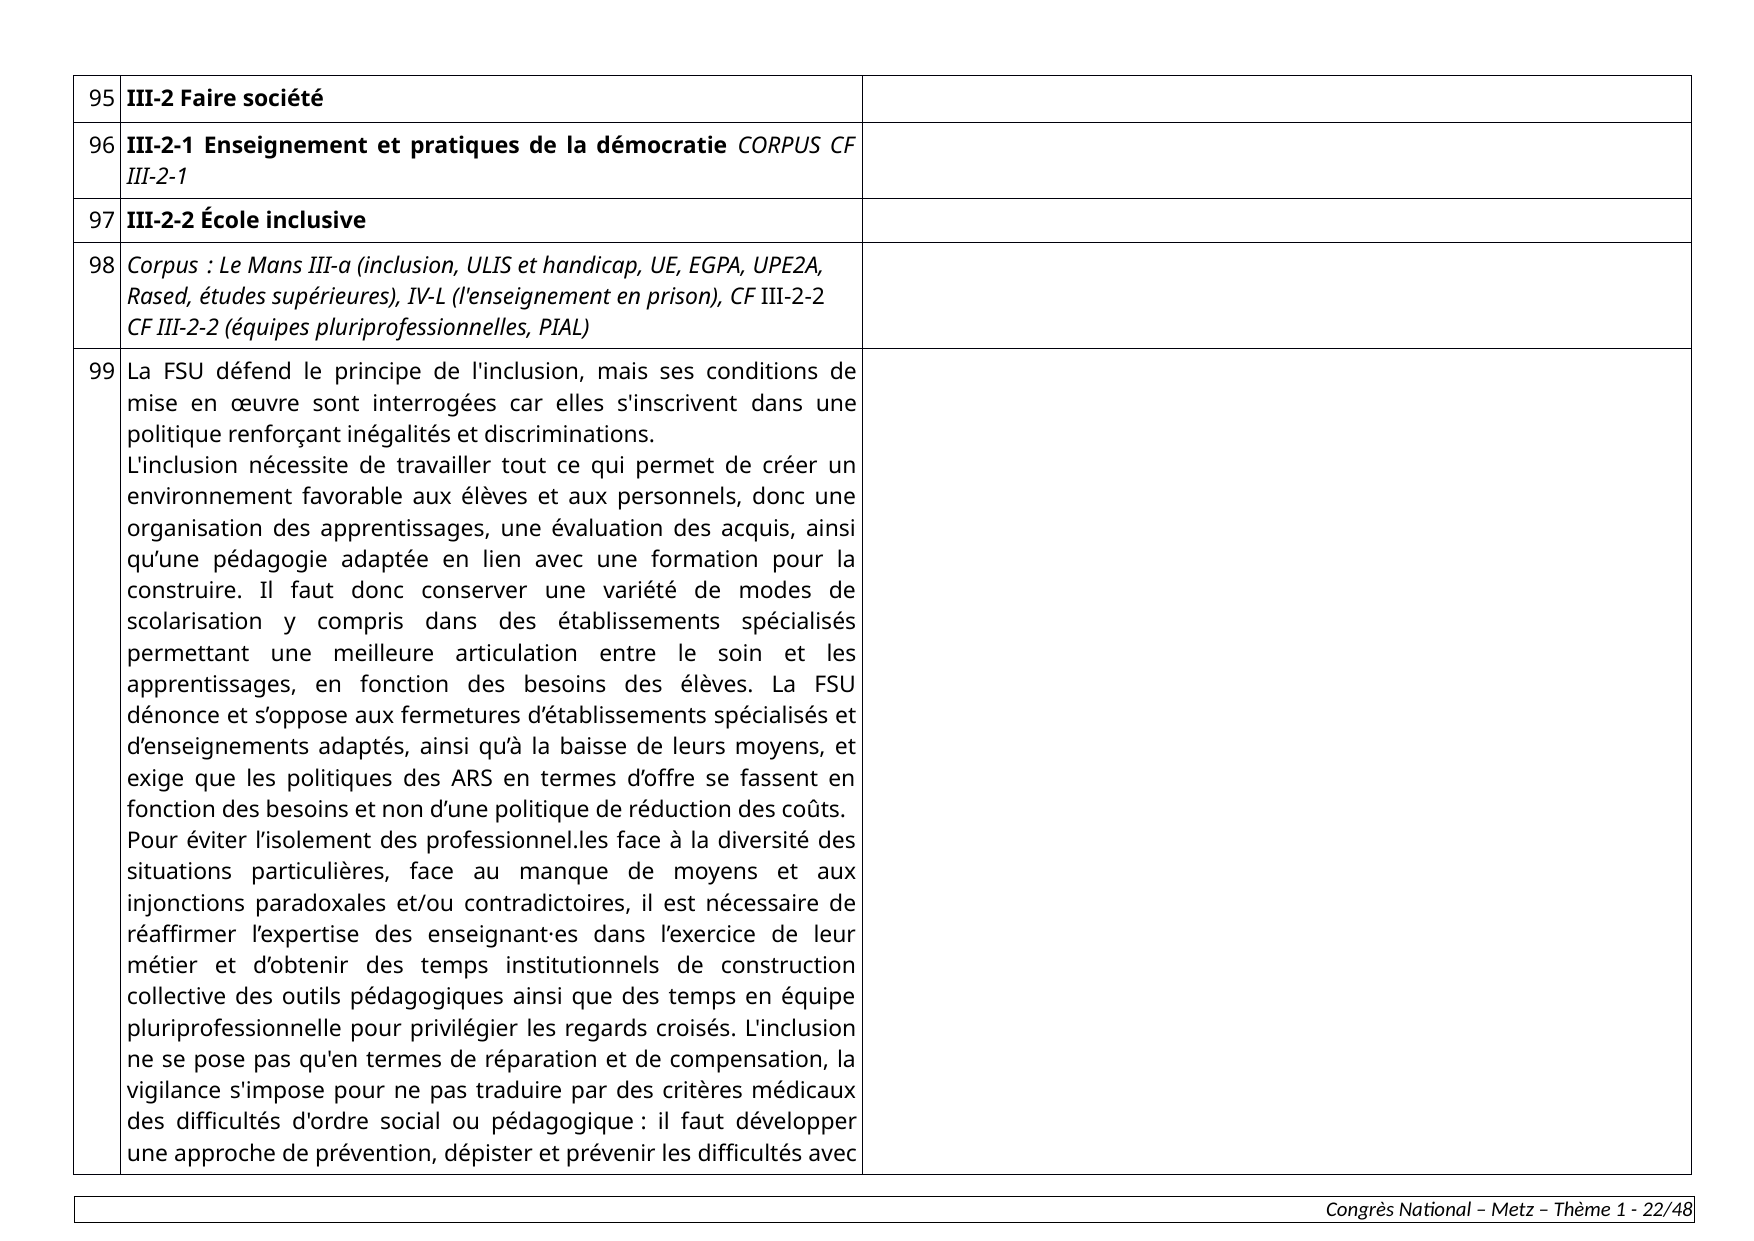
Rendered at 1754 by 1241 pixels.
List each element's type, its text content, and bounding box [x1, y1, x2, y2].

table_cell III-2 Faire société [121, 76, 862, 122]
table_cell [863, 243, 1691, 348]
table_cell La FSU défend le principe de l'inclusion, mais ses conditions de mise en œuvre sont interrogées car elles s'inscrivent dans une politique renforçant inégalités et discriminations. L'inclusion nécessite de travailler tout ce qui permet de créer un environnement favorable aux élèves et aux personnels, donc une organisation des apprentissages, une évaluation des acquis, ainsi qu’une pédagogie adaptée en lien avec une formation pour la construire. Il faut donc conserver une variété de modes de scolarisation y compris dans des établissements spécialisés permettant une meilleure articulation entre le soin et les apprentissages, en fonction des besoins des élèves. La FSU dénonce et s’oppose aux fermetures d’établissements spécialisés et d’enseignements adaptés, ainsi qu’à la baisse de leurs moyens, et exige que les politiques des ARS en termes d’offre se fassent en fonction des besoins et non d’une politique de réduction des coûts. Pour éviter l’isolement des professionnel.les face à la diversité des situations particulières, face au manque de moyens et aux injonctions paradoxales et/ou contradictoires, il est nécessaire de réaffirmer l’expertise des enseignant·es dans l’exercice de leur métier et d’obtenir des temps institutionnels de construction collective des outils pédagogiques ainsi que des temps en équipe pluriprofessionnelle pour privilégier les regards croisés. L'inclusion ne se pose pas qu'en termes de réparation et de compensation, la vigilance s'impose pour ne pas traduire par des critères médicaux des difficultés d'ordre social ou pédagogique : il faut développer une approche de prévention, dépister et prévenir les difficultés avec [121, 349, 862, 1174]
table_cell 96 [74, 123, 120, 197]
table_cell [863, 349, 1691, 1174]
table_cell III-2-2 École inclusive [121, 199, 862, 242]
table_cell [863, 123, 1691, 197]
table_cell III-2-1 Enseignement et pratiques de la démocratie CORPUS CF III-2-1 [121, 123, 862, 197]
table_cell Corpus : Le Mans III-a (inclusion, ULIS et handicap, UE, EGPA, UPE2A, Rased, études supérieures), IV-L (l'enseignement en prison), CF III-2-2 CF III-2-2 (équipes pluriprofessionnelles, PIAL) [121, 243, 862, 348]
table_cell 95 [74, 76, 120, 122]
table_cell 98 [74, 243, 120, 348]
table_cell 97 [74, 199, 120, 242]
table_cell [863, 76, 1691, 122]
table_cell 99 [74, 349, 120, 1174]
table_cell [863, 199, 1691, 242]
